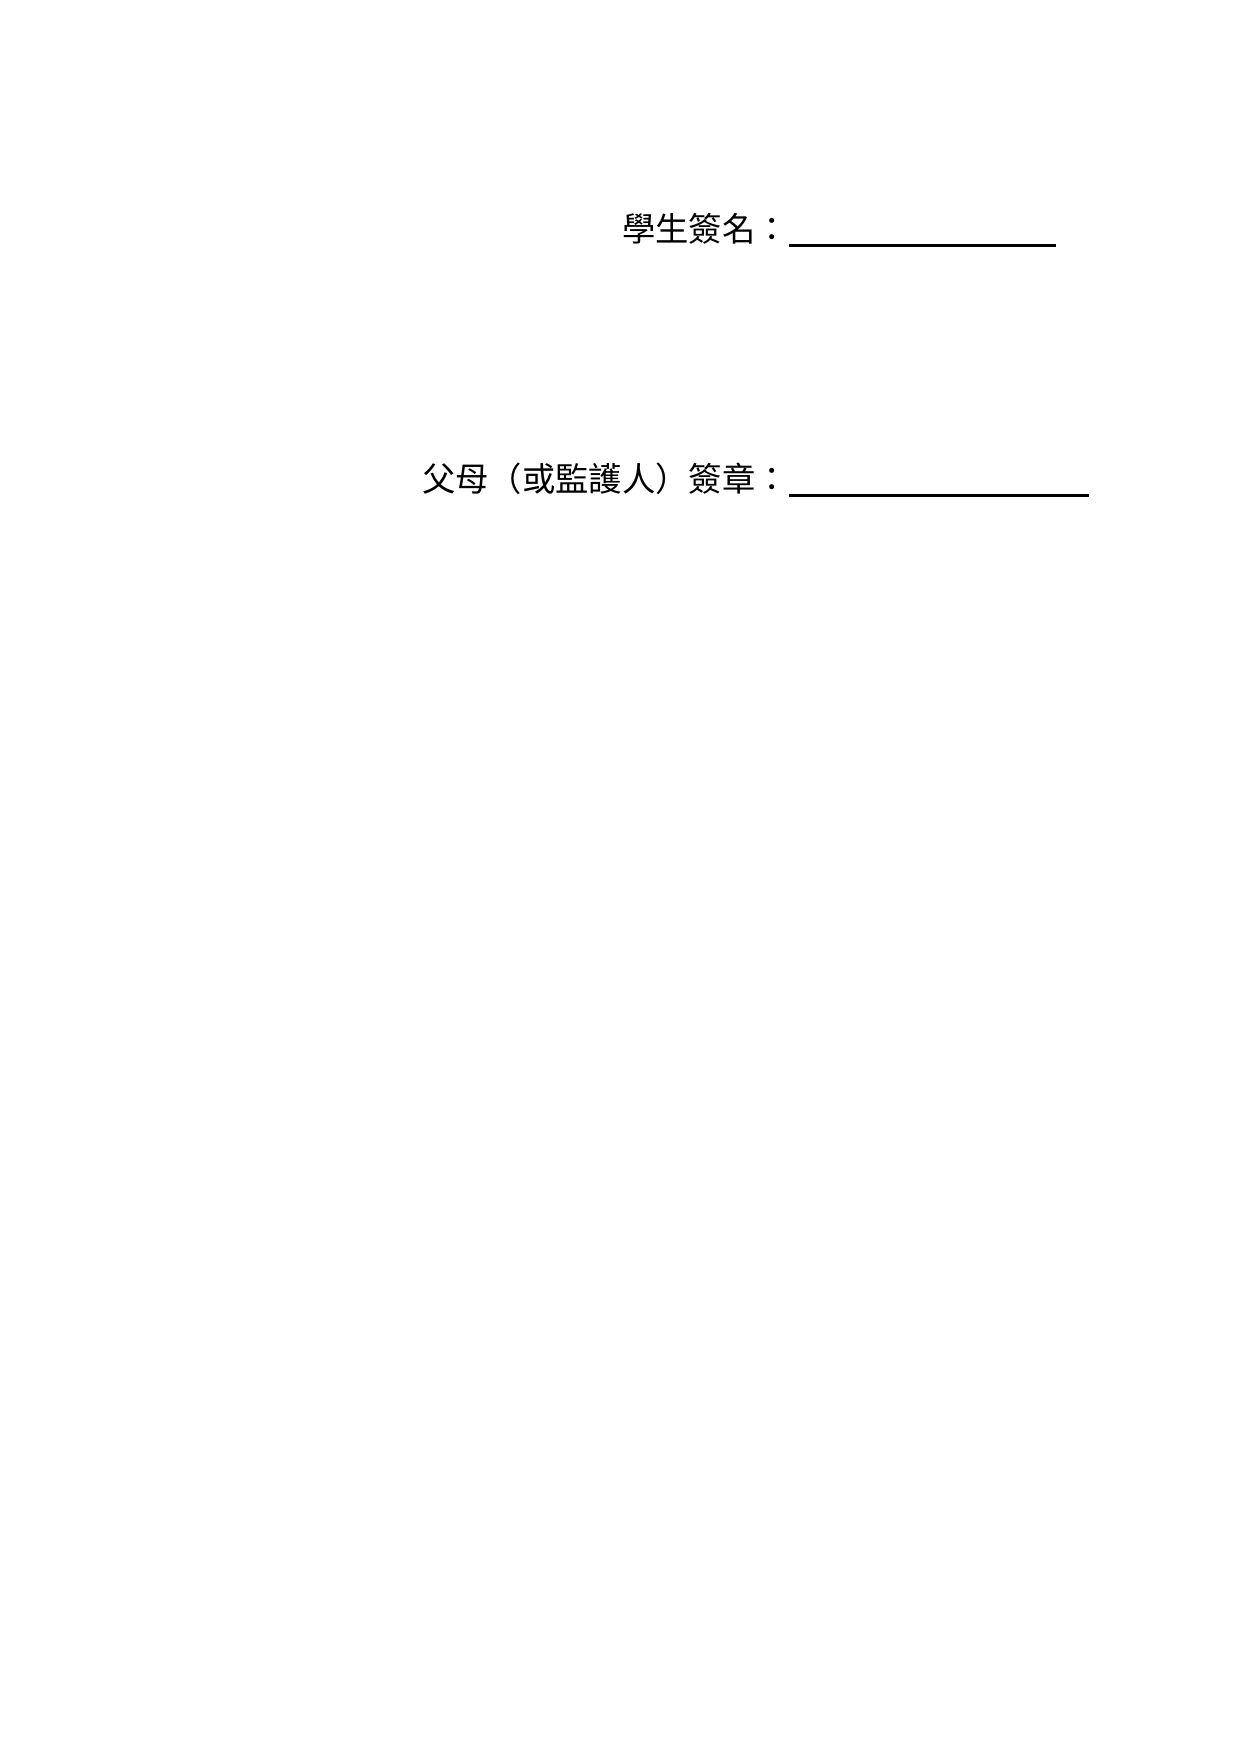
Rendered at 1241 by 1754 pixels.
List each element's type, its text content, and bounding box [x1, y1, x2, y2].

text 學生簽名： [89, 186, 1152, 248]
text 父母（或監護人）簽章： [89, 436, 1152, 498]
